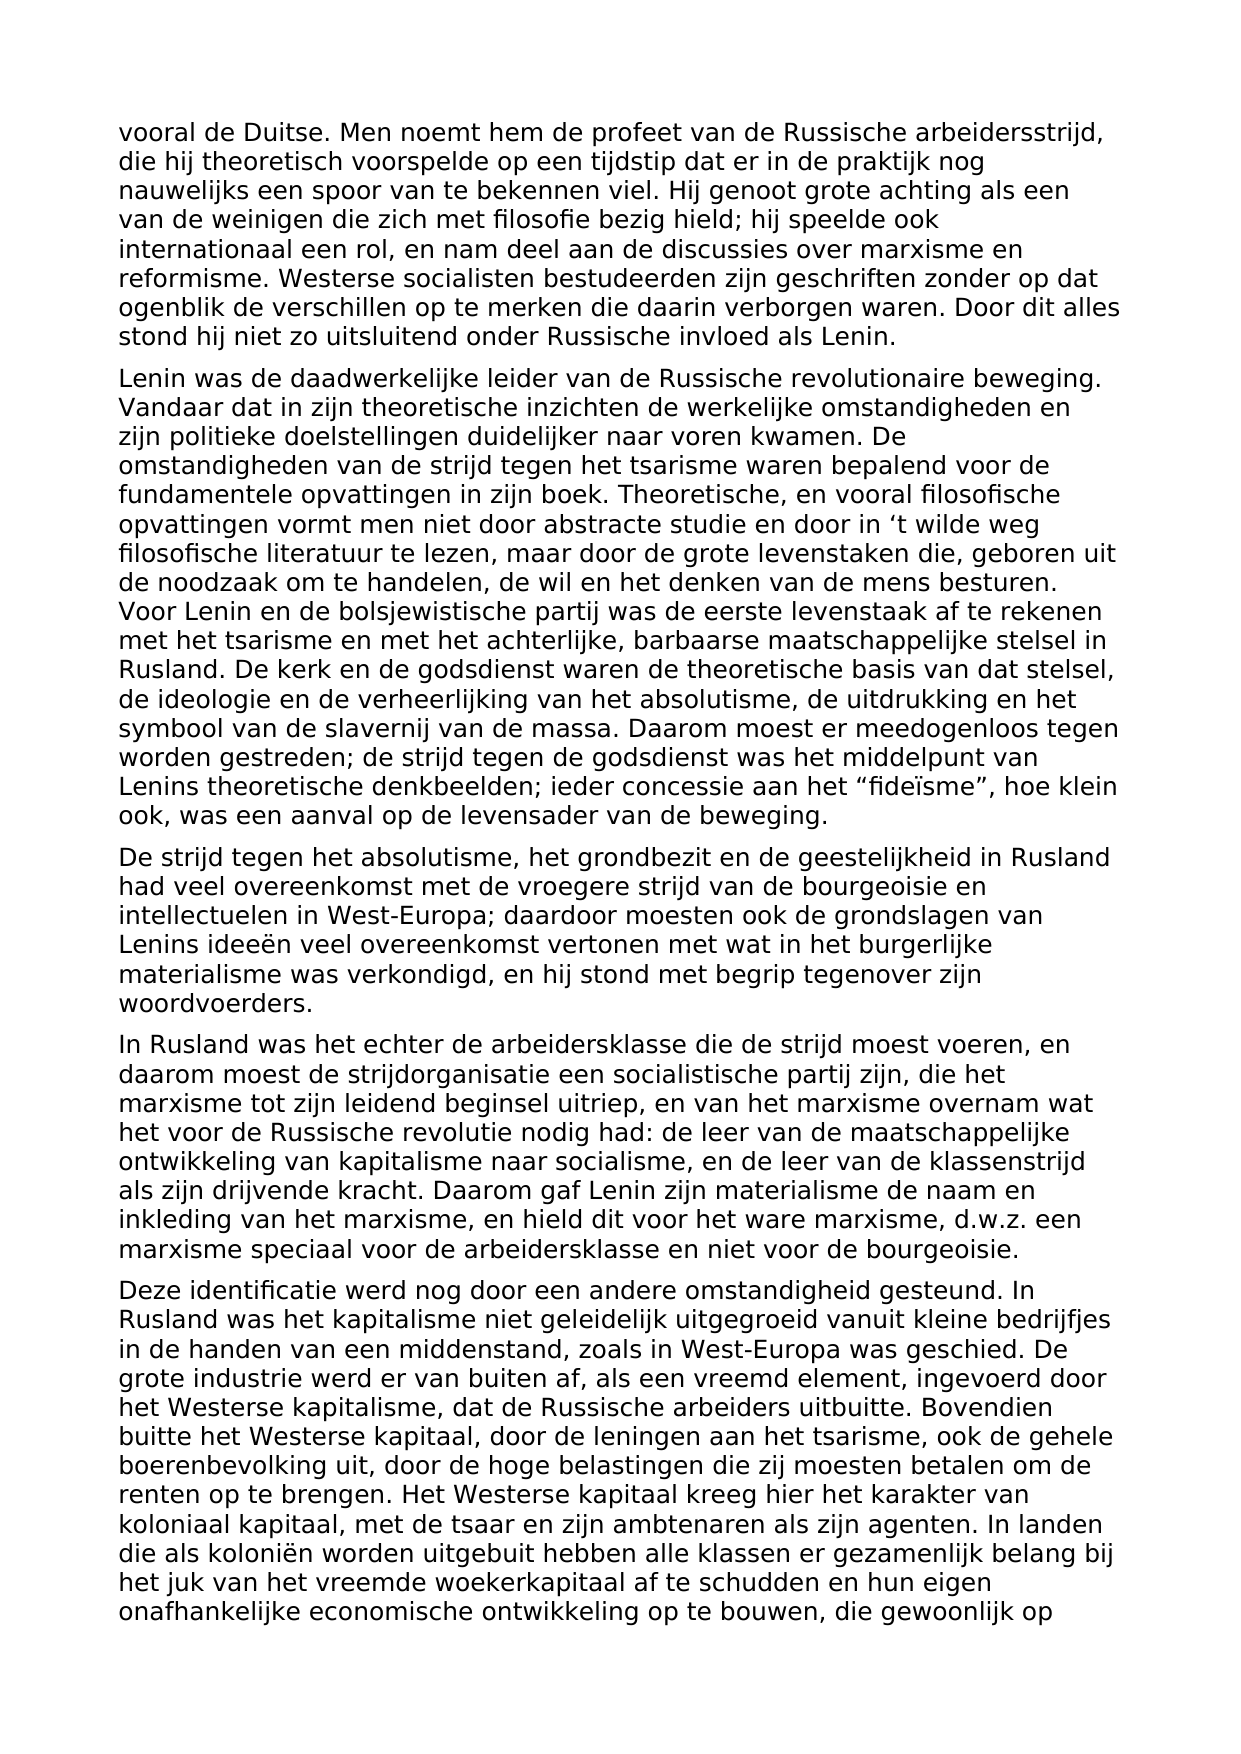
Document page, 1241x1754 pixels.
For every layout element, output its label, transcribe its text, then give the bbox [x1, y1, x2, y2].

text In Rusland was het echter de arbeidersklasse die de strijd moest voeren, en daarom moest de strijdorganisatie een socialistische partij zijn, die het marxisme tot zijn leidend beginsel uitriep, en van het marxisme overnam wat het voor de Russische revolutie nodig had: de leer van de maatschappelijke ontwikkeling van kapitalisme naar socialisme, en de leer van de klassenstrijd als zijn drijvende kracht. Daarom gaf Lenin zijn materialisme de naam en inkleding van het marxisme, en hield dit voor het ware marxisme, d.w.z. een marxisme speciaal voor de arbeidersklasse en niet voor de bourgeoisie. [118, 1031, 1122, 1264]
text Deze identificatie werd nog door een andere omstandigheid gesteund. In Rusland was het kapitalisme niet geleidelijk uitgegroeid vanuit kleine bedrijfjes in de handen van een middenstand, zoals in West-Europa was geschied. De grote industrie werd er van buiten af, als een vreemd element, ingevoerd door het Westerse kapitalisme, dat de Russische arbeiders uitbuitte. Bovendien buitte het Westerse kapitaal, door de leningen aan het tsarisme, ook de gehele boerenbevolking uit, door de hoge belastingen die zij moesten betalen om de renten op te brengen. Het Westerse kapitaal kreeg hier het karakter van koloniaal kapitaal, met de tsaar en zijn ambtenaren als zijn agenten. In landen die als koloniën worden uitgebuit hebben alle klassen er gezamenlijk belang bij het juk van het vreemde woekerkapitaal af te schudden en hun eigen onafhankelijke economische ontwikkeling op te bouwen, die gewoonlijk op [118, 1276, 1122, 1626]
text De strijd tegen het absolutisme, het grondbezit en de geestelijkheid in Rusland had veel overeenkomst met de vroegere strijd van de bourgeoisie en intellectuelen in West-Europa; daardoor moesten ook de grondslagen van Lenins ideeën veel overeenkomst vertonen met wat in het burgerlijke materialisme was verkondigd, en hij stond met begrip tegenover zijn woordvoerders. [118, 843, 1122, 1018]
text Lenin was de daadwerkelijke leider van de Russische revolutionaire beweging. Vandaar dat in zijn theoretische inzichten de werkelijke omstandigheden en zijn politieke doelstellingen duidelijker naar voren kwamen. De omstandigheden van de strijd tegen het tsarisme waren bepalend voor de fundamentele opvattingen in zijn boek. Theoretische, en vooral filosofische opvattingen vormt men niet door abstracte studie en door in ‘t wilde weg filosofische literatuur te lezen, maar door de grote levenstaken die, geboren uit de noodzaak om te handelen, de wil en het denken van de mens besturen. Voor Lenin en de bolsjewistische partij was de eerste levenstaak af te rekenen met het tsarisme en met het achterlijke, barbaarse maatschappelijke stelsel in Rusland. De kerk en de godsdienst waren de theoretische basis van dat stelsel, de ideologie en de verheerlijking van het absolutisme, de uitdrukking en het symbool van de slavernij van de massa. Daarom moest er meedogenloos tegen worden gestreden; de strijd tegen de godsdienst was het middelpunt van Lenins theoretische denkbeelden; ieder concessie aan het “fideïsme”, hoe klein ook, was een aanval op de levensader van de beweging. [118, 364, 1122, 831]
text vooral de Duitse. Men noemt hem de profeet van de Russische arbeidersstrijd, die hij theoretisch voorspelde op een tijdstip dat er in de praktijk nog nauwelijks een spoor van te bekennen viel. Hij genoot grote achting als een van de weinigen die zich met filosofie bezig hield; hij speelde ook internationaal een rol, en nam deel aan de discussies over marxisme en reformisme. Westerse socialisten bestudeerden zijn geschriften zonder op dat ogenblik de verschillen op te merken die daarin verborgen waren. Door dit alles stond hij niet zo uitsluitend onder Russische invloed als Lenin. [118, 118, 1122, 351]
